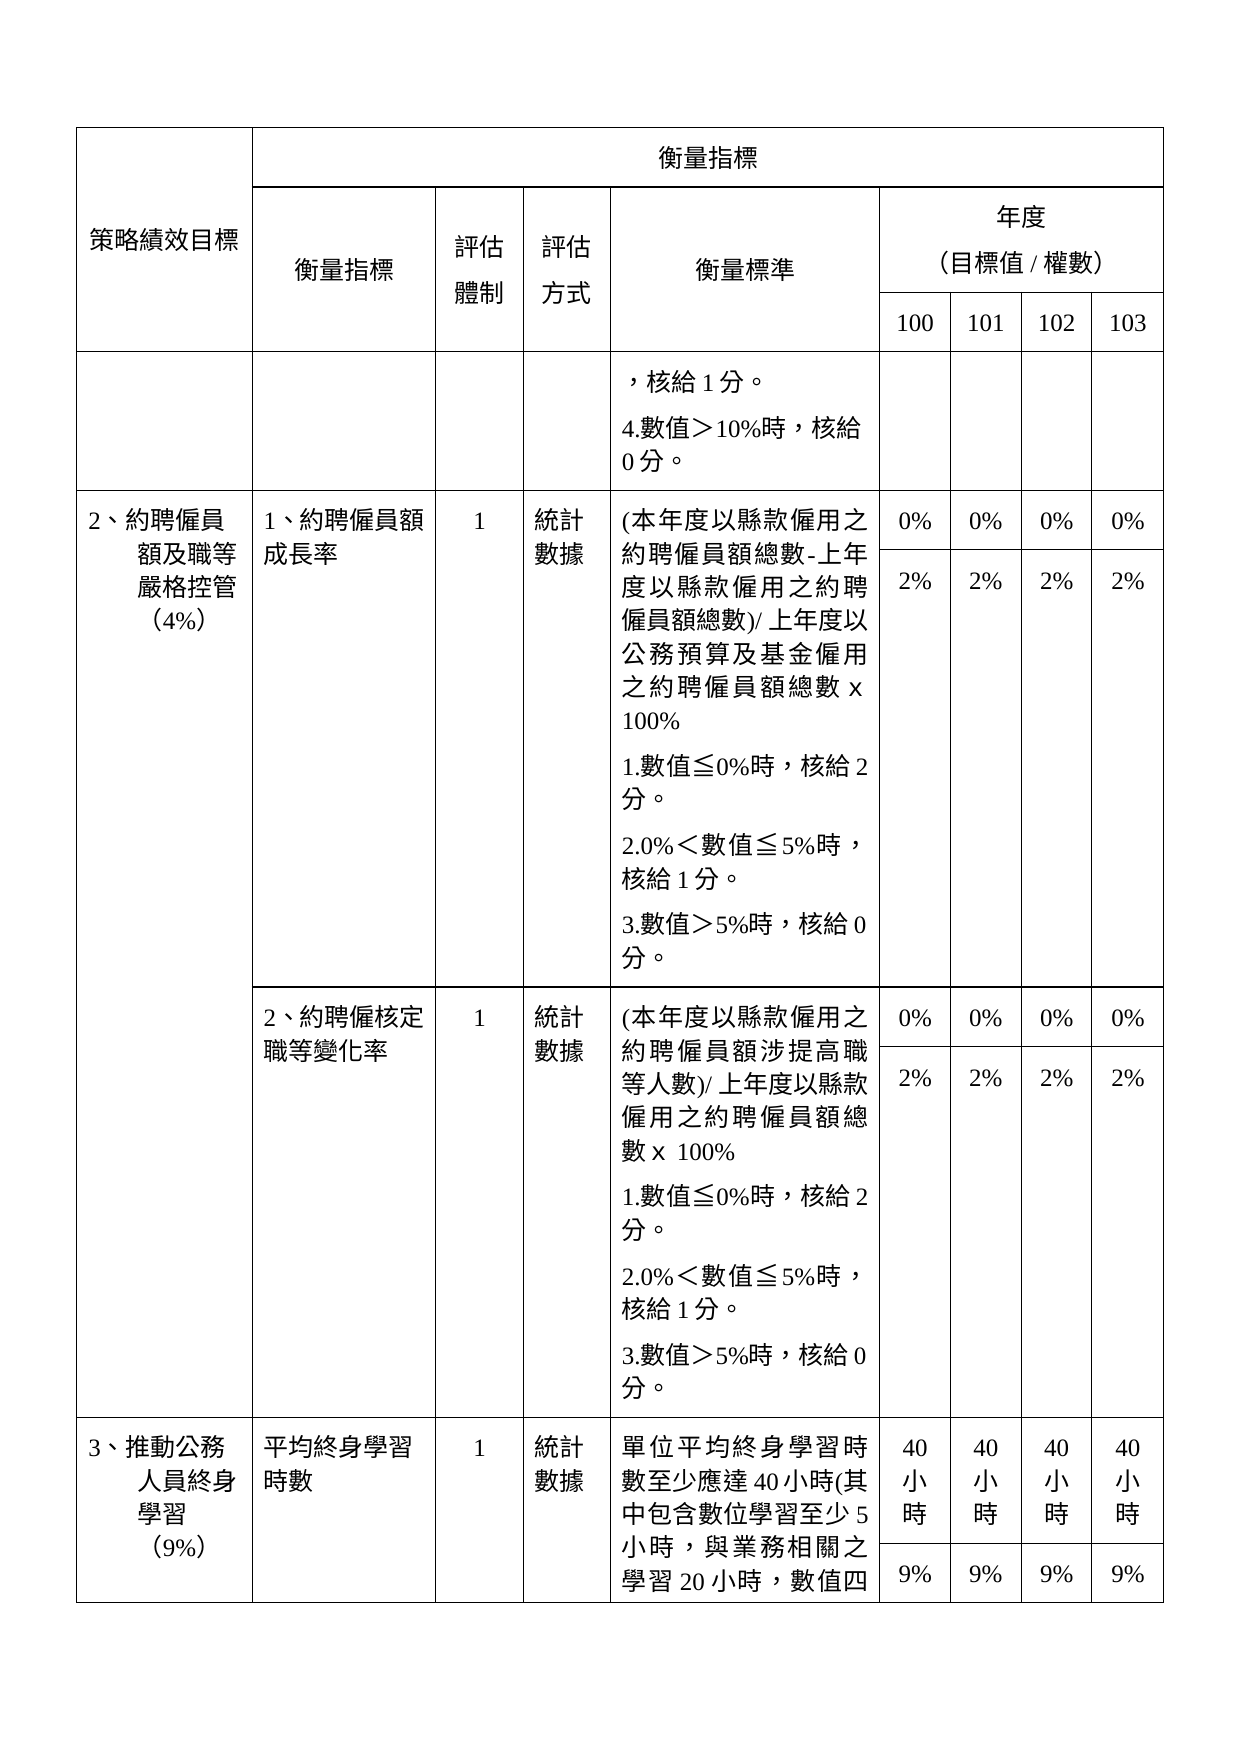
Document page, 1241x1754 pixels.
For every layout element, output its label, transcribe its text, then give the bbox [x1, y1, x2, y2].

table_cell (本年度以縣款僱用之約聘僱員額總數-上年度以縣款僱用之約聘僱員額總數)/ 上年度以公務預算及基金僱用之約聘僱員額總數ｘ100% 1.數值≦0%時，核給2分。 2.0%＜數值≦5%時，核給1分。 3.數值＞5%時，核給0分。 [611, 491, 879, 986]
table_cell 評估 體制 [436, 188, 523, 351]
table_cell 9% [951, 1544, 1021, 1602]
table_cell 1 [436, 1418, 523, 1602]
table_cell [253, 352, 435, 489]
table_header 策略績效目標 [77, 128, 252, 351]
table_cell 9% [1092, 1544, 1163, 1602]
table_cell [436, 352, 523, 489]
table_cell 40小時 [1092, 1418, 1163, 1543]
table_cell 2% [1022, 1047, 1091, 1417]
table_cell 0% [1092, 988, 1163, 1046]
table_cell [1022, 352, 1091, 489]
table_cell 2% [951, 1047, 1021, 1417]
table_cell 100 [880, 293, 950, 351]
table_cell 2% [1092, 550, 1163, 986]
table_cell 9% [1022, 1544, 1091, 1602]
table_cell 40小時 [880, 1418, 950, 1543]
table_cell 統計數據 [524, 491, 610, 986]
table_cell 年度 （目標值 / 權數） [880, 188, 1163, 292]
table_cell 衡量指標 [253, 188, 435, 351]
table_cell 平均終身學習時數 [253, 1418, 435, 1602]
table_cell 2、約聘僱核定職等變化率 [253, 988, 435, 1417]
table_header 衡量指標 [253, 128, 1163, 186]
table_cell [1092, 352, 1163, 489]
table_cell 單位平均終身學習時數至少應達40小時(其中包含數位學習至少5小時，與業務相關之學習20小時，數值四 [611, 1418, 879, 1602]
table_cell 0% [1092, 491, 1163, 549]
table_cell 40小時 [951, 1418, 1021, 1543]
table_cell ，核給1分。 4.數值＞10%時，核給0分。 [611, 352, 879, 489]
table_cell 1 [436, 491, 523, 986]
table_cell 101 [951, 293, 1021, 351]
table_cell [951, 352, 1021, 489]
table_cell (本年度以縣款僱用之約聘僱員額涉提高職等人數)/ 上年度以縣款僱用之約聘僱員額總數ｘ100% 1.數值≦0%時，核給2分。 2.0%＜數值≦5%時，核給1分。 3.數值＞5%時，核給0分。 [611, 988, 879, 1417]
table_cell 約聘僱員額及職等嚴格控管（4%） [77, 491, 252, 986]
table_cell [524, 352, 610, 489]
table_cell 衡量標準 [611, 188, 879, 351]
table_cell 推動公務人員終身學習（9%） [77, 1418, 252, 1602]
table_cell 0% [951, 491, 1021, 549]
table_cell 0% [880, 491, 950, 549]
table_cell 2% [880, 1047, 950, 1417]
table_cell 2% [1092, 1047, 1163, 1417]
table_cell [77, 352, 252, 489]
table_cell 0% [880, 988, 950, 1046]
table_cell 統計數據 [524, 1418, 610, 1602]
table_cell [77, 986, 252, 1417]
table_cell [880, 352, 950, 489]
table_cell 103 [1092, 293, 1163, 351]
table_cell 評估 方式 [524, 188, 610, 351]
table_cell 1 [436, 988, 523, 1417]
table_cell 0% [1022, 988, 1091, 1046]
table_cell 0% [951, 988, 1021, 1046]
table_cell 102 [1022, 293, 1091, 351]
table_cell 統計數據 [524, 988, 610, 1417]
table_cell 0% [1022, 491, 1091, 549]
table_cell 2% [880, 550, 950, 986]
table_cell 9% [880, 1544, 950, 1602]
table_cell 40小時 [1022, 1418, 1091, 1543]
table_cell 1、約聘僱員額成長率 [253, 491, 435, 986]
table_cell 2% [951, 550, 1021, 986]
table_cell 2% [1022, 550, 1091, 986]
